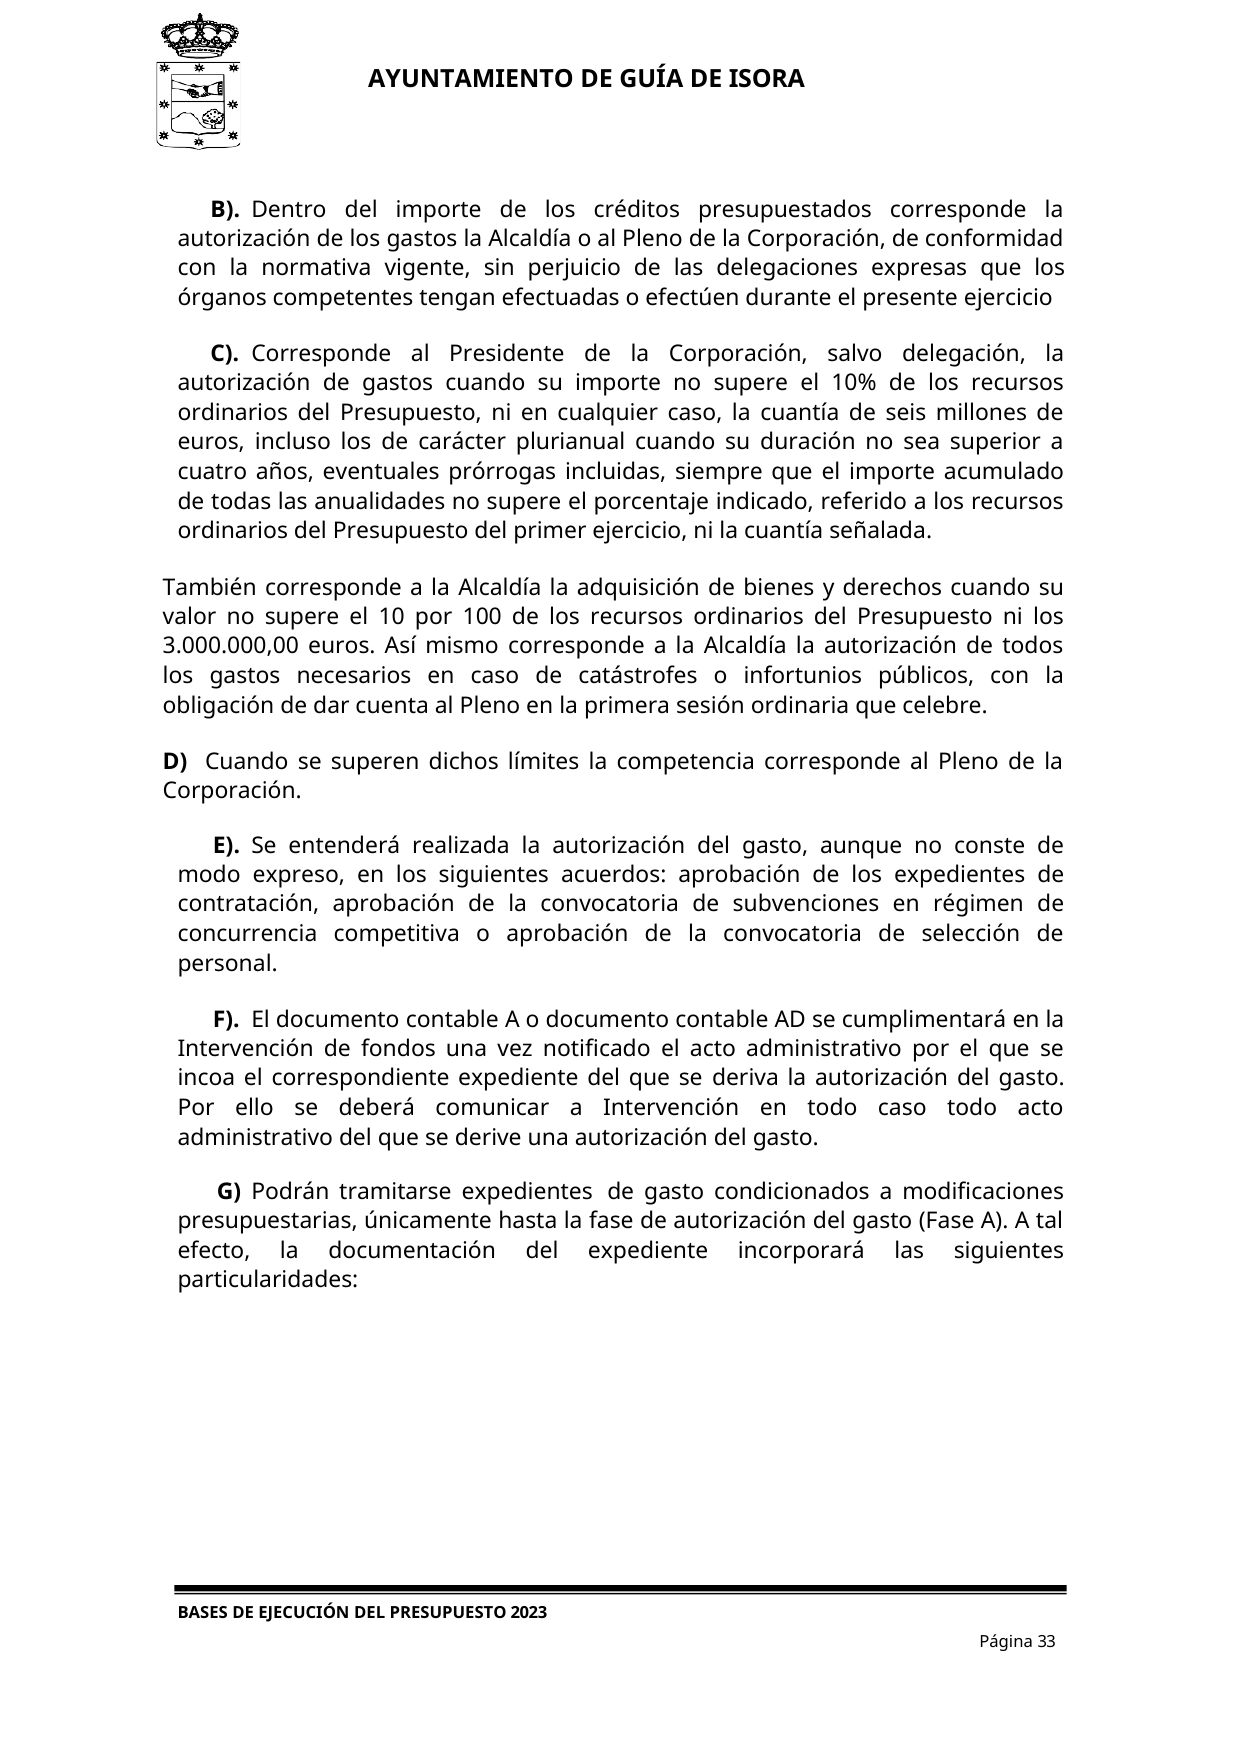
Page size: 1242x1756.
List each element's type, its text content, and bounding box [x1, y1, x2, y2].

text D) Cuando se superen dichos límites la competencia corresponde al Pleno de la Corporación. [162, 745, 1065, 805]
list Corresponde al Presidente de la Corporación, salvo delegación, la autorización de gastos cuando su importe no supere el 10% de los recursos ordinarios del Presupuesto, ni en cualquier caso, la cuantía de seis millones de euros, incluso los de carácter plurianual cuando su duración no sea superior a cuatro años, eventuales prórrogas incluidas, siempre que el importe acumulado de todas las anualidades no supere el porcentaje indicado, referido a los recursos ordinarios del Presupuesto del primer ejercicio, ni la cuantía señalada. [162, 338, 1065, 546]
text También corresponde a la Alcaldía la adquisición de bienes y derechos cuando su valor no supere el 10 por 100 de los recursos ordinarios del Presupuesto ni los 3.000.000,00 euros. Así mismo corresponde a la Alcaldía la autorización de todos los gastos necesarios en caso de catástrofes o infortunios públicos, con la obligación de dar cuenta al Pleno en la primera sesión ordinaria que celebre. [162, 572, 1064, 720]
list El documento contable A o documento contable AD se cumplimentará en la Intervención de fondos una vez notificado el acto administrativo por el que se incoa el correspondiente expediente del que se deriva la autorización del gasto. Por ello se deberá comunicar a Intervención en todo caso todo acto administrativo del que se derive una autorización del gasto. [162, 1003, 1065, 1152]
list Podrán tramitarse expedientes de gasto condicionados a modificaciones presupuestarias, únicamente hasta la fase de autorización del gasto (Fase A). A tal efecto, la documentación del expediente incorporará las siguientes particularidades: [162, 1176, 1064, 1294]
list Dentro del importe de los créditos presupuestados corresponde la autorización de los gastos la Alcaldía o al Pleno de la Corporación, de conformidad con la normativa vigente, sin perjuicio de las delegaciones expresas que los órganos competentes tengan efectuadas o efectúen durante el presente ejercicio [162, 193, 1065, 312]
list Se entenderá realizada la autorización del gasto, aunque no conste de modo expreso, en los siguientes acuerdos: aprobación de los expedientes de contratación, aprobación de la convocatoria de subvenciones en régimen de concurrencia competitiva o aprobación de la convocatoria de selección de personal. [162, 829, 1065, 978]
